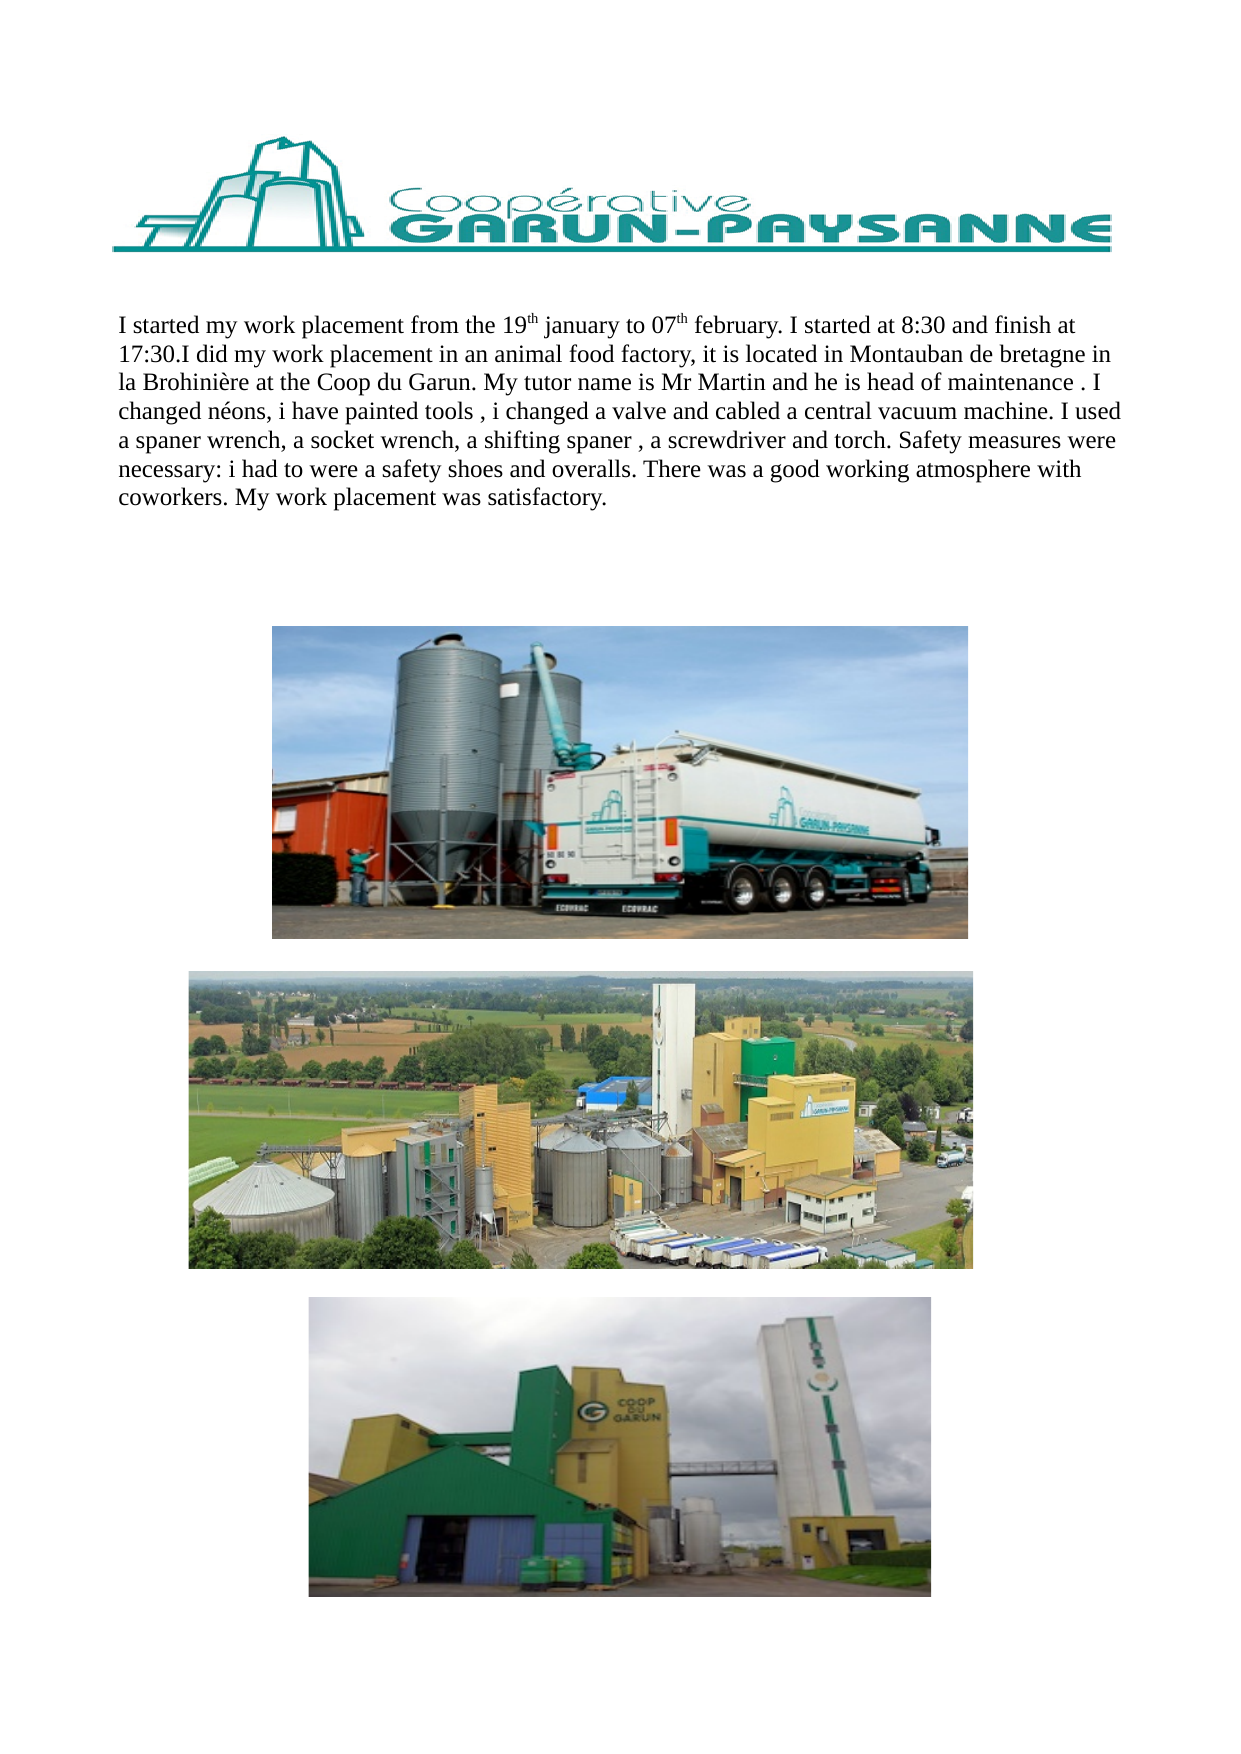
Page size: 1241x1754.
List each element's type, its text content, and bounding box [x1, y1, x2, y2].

picture [111, 134, 1116, 253]
picture [272, 626, 969, 939]
picture [308, 1297, 932, 1597]
picture [188, 971, 974, 1269]
text I started my work placement from the 19th january to 07th february. I started at 8:30 and finish at 17:30.I did my work placement in an animal food factory, it is located in Montauban de bretagne in la Brohinière at the Coop du Garun. My tutor name is Mr Martin and he is head of maintenance . I changed néons, i have painted tools , i changed a valve and cabled a central vacuum machine. I used a spaner wrench, a socket wrench, a shifting spaner , a screwdriver and torch. Safety measures were necessary: i had to were a safety shoes and overalls. There was a good working atmosphere with coworkers. My work placement was satisfactory. [118, 310, 1122, 511]
